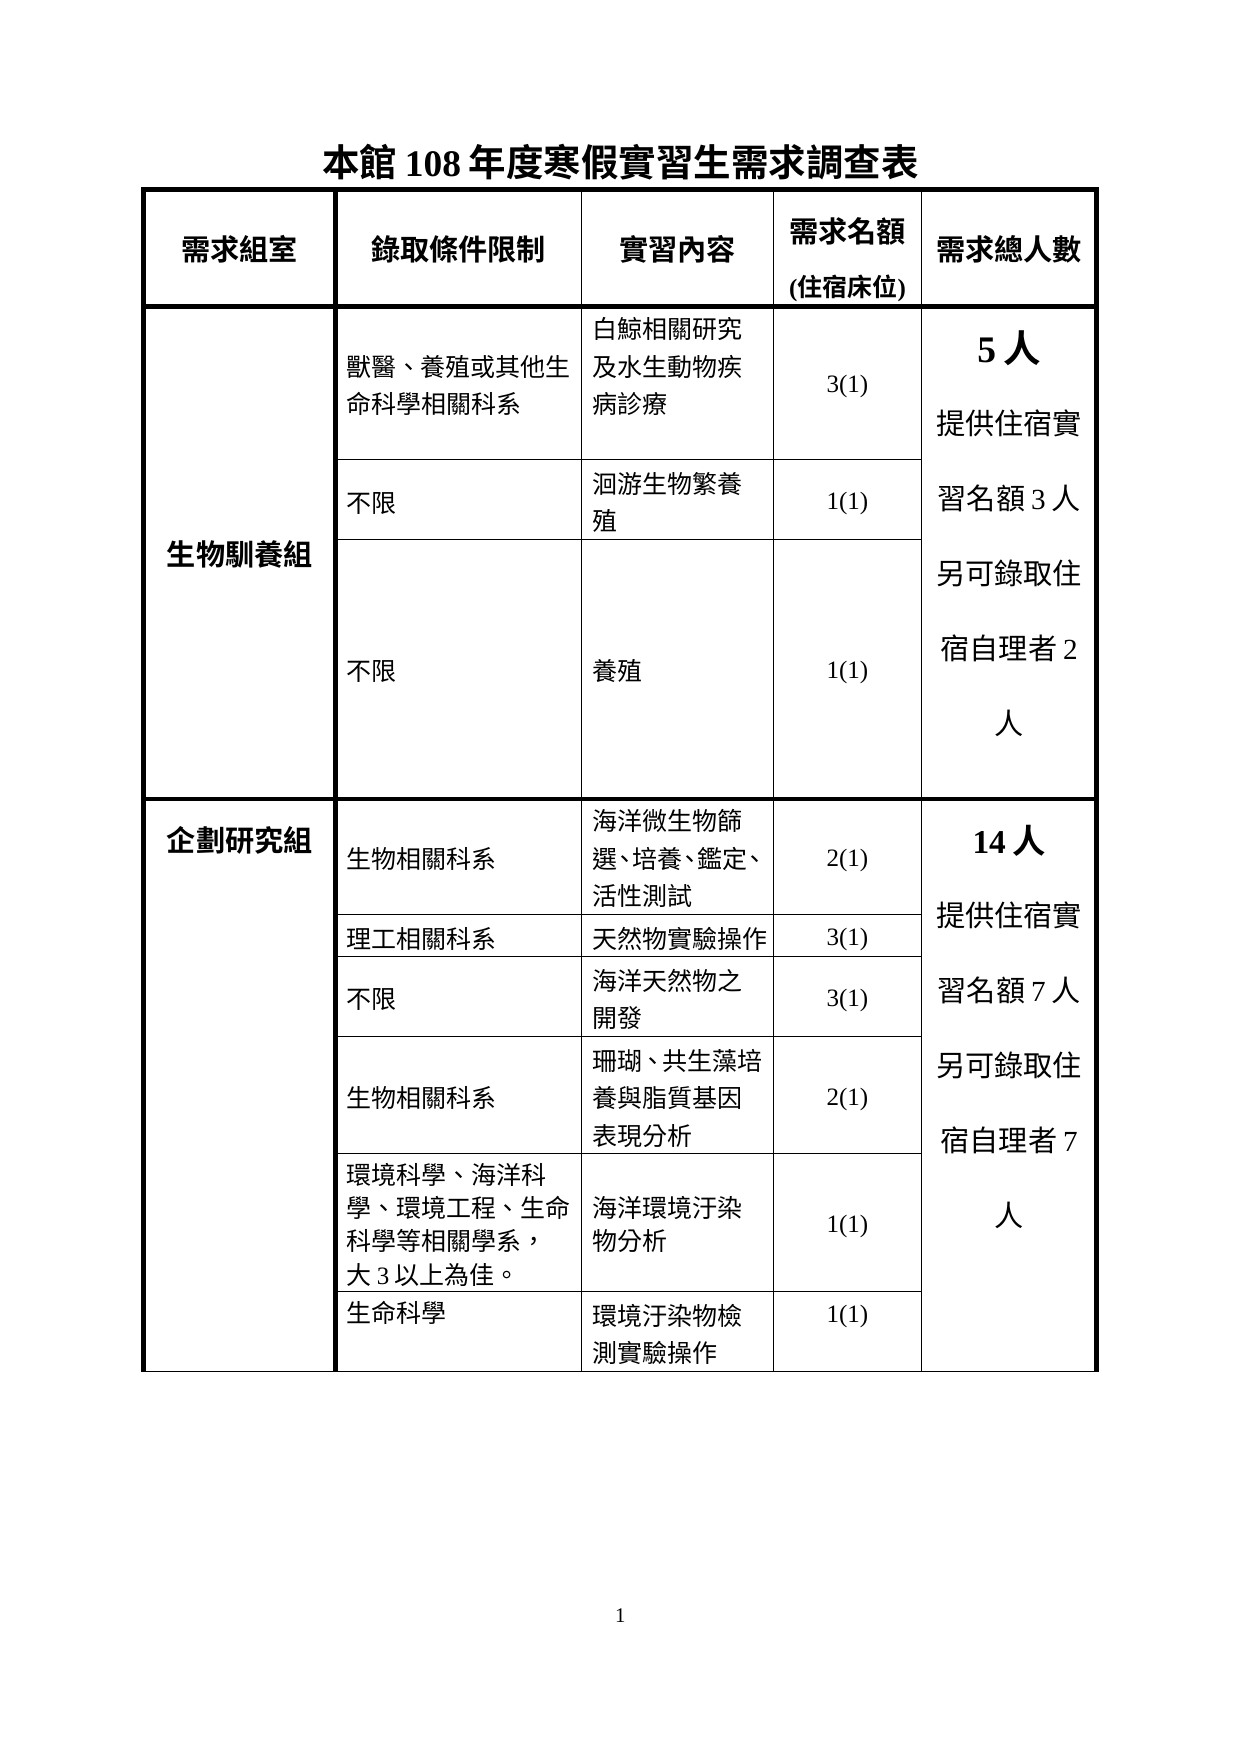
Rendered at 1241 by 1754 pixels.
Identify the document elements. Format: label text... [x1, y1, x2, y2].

table_cell 環境汙染物檢測實驗操作 [582, 1292, 773, 1371]
table_cell 3(1) [774, 915, 921, 956]
table_header 實習內容 [582, 192, 773, 304]
table_cell 2(1) [774, 1037, 921, 1153]
table_header 錄取條件限制 [338, 192, 581, 304]
table_cell 不限 [338, 540, 581, 797]
table_cell 生命科學 [338, 1292, 581, 1371]
table_header 需求名額 (住宿床位) [774, 192, 921, 304]
table_cell 珊瑚、共生藻培養與脂質基因表現分析 [582, 1037, 773, 1153]
table_cell 生物馴養組 [146, 309, 333, 797]
table_cell 1(1) [774, 1154, 921, 1291]
table_cell 不限 [338, 957, 581, 1036]
table_cell 1(1) [774, 540, 921, 797]
table_cell 洄游生物繁養殖 [582, 460, 773, 539]
table_cell 環境科學、海洋科學、環境工程、生命科學等相關學系，大3以上為佳。 [338, 1154, 581, 1291]
table_cell 白鯨相關研究及水生動物疾病診療 [582, 309, 773, 459]
table_header 需求總人數 [922, 192, 1094, 304]
table_cell 生物相關科系 [338, 1037, 581, 1153]
table_cell 養殖 [582, 540, 773, 797]
table_cell 3(1) [774, 957, 921, 1036]
table_cell 獸醫、養殖或其他生命科學相關科系 [338, 309, 581, 459]
table_cell 1(1) [774, 460, 921, 539]
table_cell 海洋環境汙染物分析 [582, 1154, 773, 1291]
table_cell 5人 提供住宿實習名額3人另可錄取住宿自理者2人 [922, 309, 1094, 797]
table_cell 不限 [338, 460, 581, 539]
table_cell 1(1) [774, 1292, 921, 1371]
table_cell 海洋微生物篩選、培養、鑑定、活性測試 [582, 801, 773, 914]
table_cell 2(1) [774, 801, 921, 914]
table_cell 14人 提供住宿實習名額7人另可錄取住宿自理者7人 [922, 801, 1094, 1371]
table_cell 生物相關科系 [338, 801, 581, 914]
table_cell 理工相關科系 [338, 915, 581, 956]
table_header 需求組室 [146, 192, 333, 304]
table_cell 海洋天然物之開發 [582, 957, 773, 1036]
text 本館108年度寒假實習生需求調查表 [187, 133, 1053, 187]
table_cell 企劃研究組 [146, 801, 333, 1371]
table_cell 3(1) [774, 309, 921, 459]
table_cell 天然物實驗操作 [582, 915, 773, 956]
